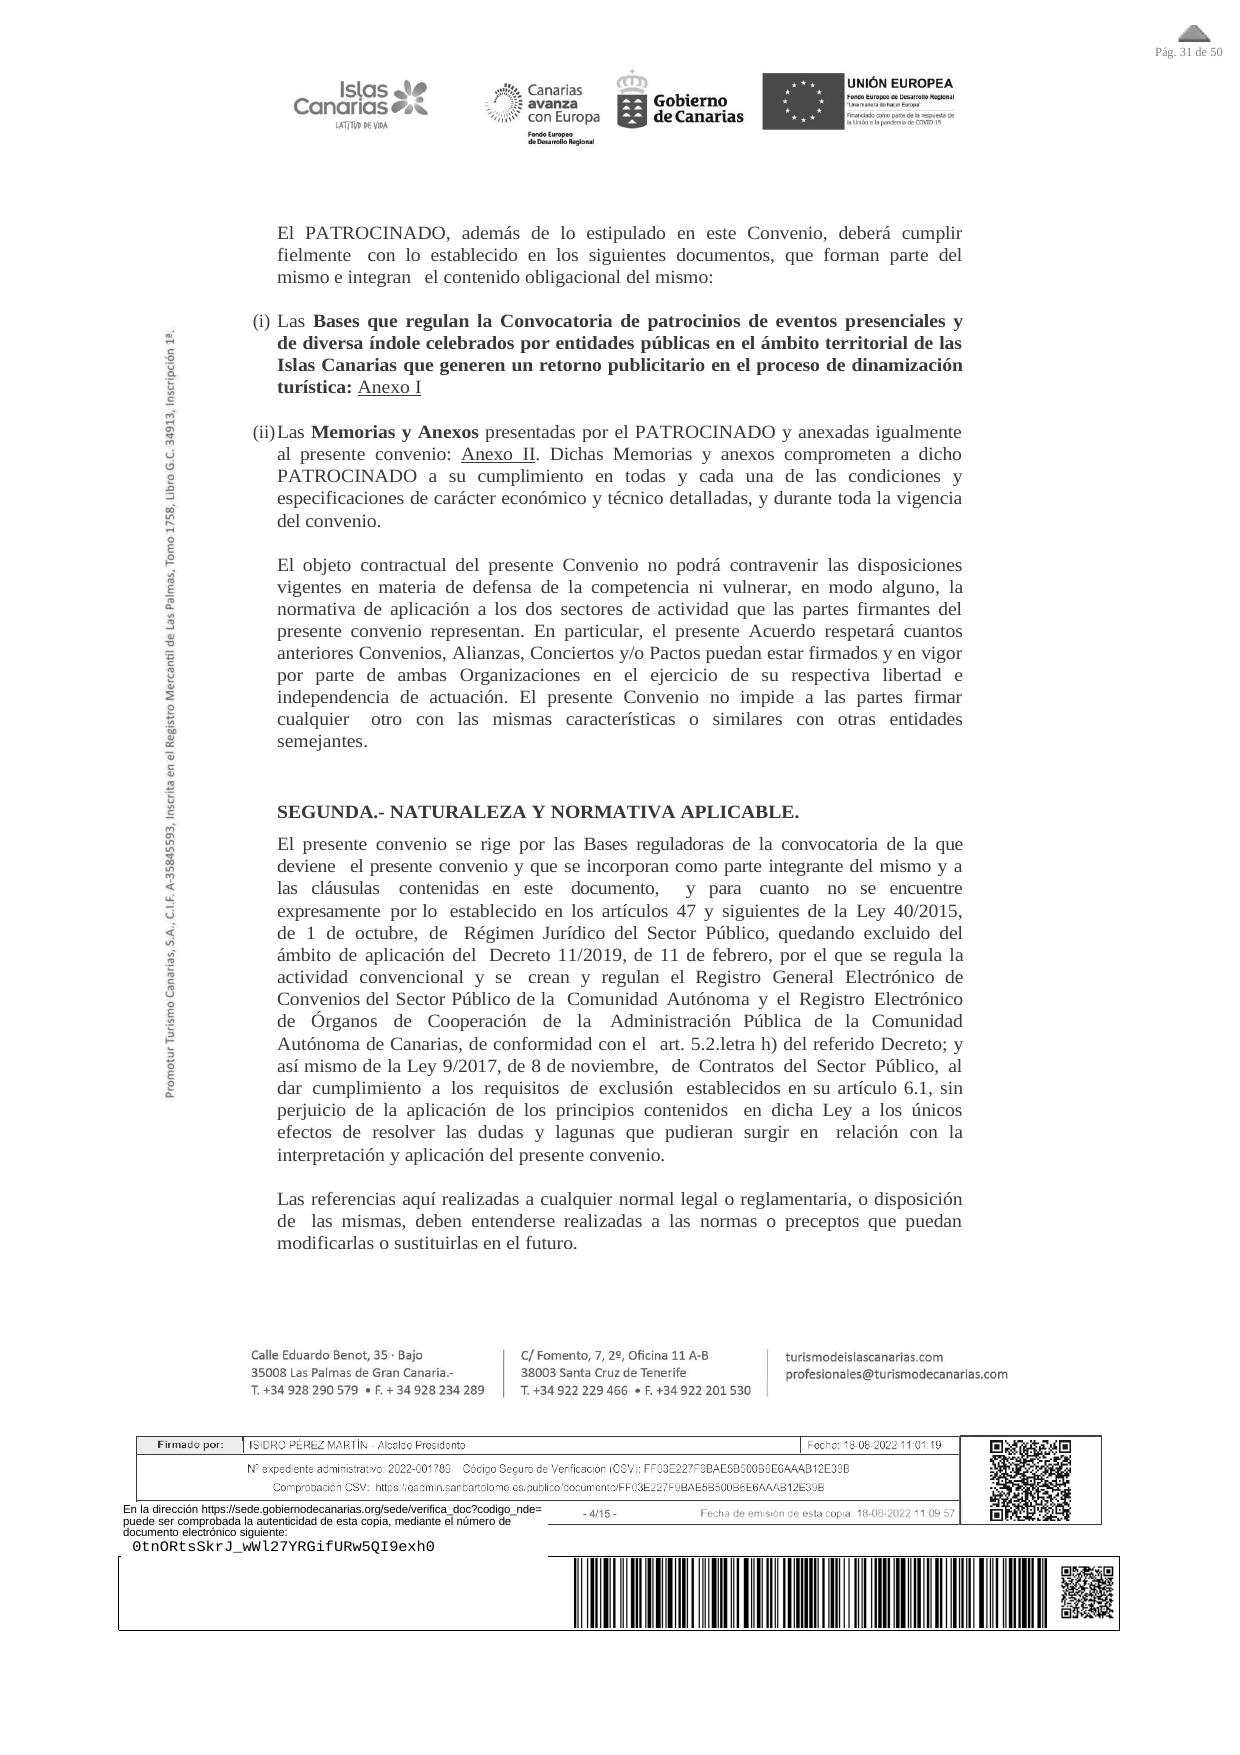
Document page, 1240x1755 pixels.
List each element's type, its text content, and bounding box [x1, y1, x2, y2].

text Las referencias aquí realizadas a cualquier normal legal o reglamentaria, o disposición de las mismas, deben entenderse realizadas a las normas o preceptos que puedan modificarlas o sustituirlas en el futuro. [277, 1188, 963, 1253]
text El objeto contractual del presente Convenio no podrá contravenir las disposiciones vigentes en materia de defensa de la competencia ni vulnerar, en modo alguno, la normativa de aplicación a los dos sectores de actividad que las partes firmantes del presente convenio representan. En particular, el presente Acuerdo respetará cuantos anteriores Convenios, Alianzas, Conciertos y/o Pactos puedan estar firmados y en vigor por parte de ambas Organizaciones en el ejercicio de su respectiva libertad e independencia de actuación. El presente Convenio no impide a las partes firmar cualquier otro con las mismas características o similares con otras entidades semejantes. [277, 554, 963, 751]
picture [190, 1317, 1094, 1433]
picture [143, 1435, 1102, 1525]
picture [140, 322, 189, 1117]
text El PATROCINADO, además de lo estipulado en este Convenio, deberá cumplir fielmente con lo establecido en los siguientes documentos, que forman parte del mismo e integran el contenido obligacional del mismo: [277, 222, 963, 287]
picture [276, 64, 964, 150]
list Las Bases que regulan la Convocatoria de patrocinios de eventos presenciales y de diversa índole celebrados por entidades públicas en el ámbito territorial de las Islas Canarias que generen un retorno publicitario en el proceso de dinamización turística: Anexo I [253, 310, 963, 398]
picture [574, 1558, 1047, 1628]
list Las Memorias y Anexos presentadas por el PATROCINADO y anexadas igualmente al presente convenio: Anexo II. Dichas Memorias y anexos comprometen a dicho PATROCINADO a su cumplimiento en todas y cada una de las condiciones y especificaciones de carácter económico y técnico detalladas, y durante toda la vigencia del convenio. [253, 421, 963, 531]
text SEGUNDA.- NATURALEZA Y NORMATIVA APLICABLE. [277, 801, 1235, 823]
picture [1177, 25, 1211, 42]
text El presente convenio se rige por las Bases reguladoras de la convocatoria de la que deviene el presente convenio y que se incorporan como parte integrante del mismo y a las cláusulas contenidas en este documento, y para cuanto no se encuentre expresamente por lo establecido en los artículos 47 y siguientes de la Ley 40/2015, de 1 de octubre, de Régimen Jurídico del Sector Público, quedando excluido del ámbito de aplicación del Decreto 11/2019, de 11 de febrero, por el que se regula la actividad convencional y se crean y regulan el Registro General Electrónico de Convenios del Sector Público de la Comunidad Autónoma y el Registro Electrónico de Órganos de Cooperación de la Administración Pública de la Comunidad Autónoma de Canarias, de conformidad con el art. 5.2.letra h) del referido Decreto; y así mismo de la Ley 9/2017, de 8 de noviembre, de Contratos del Sector Público, al dar cumplimiento a los requisitos de exclusión establecidos en su artículo 6.1, sin perjuicio de la aplicación de los principios contenidos en dicha Ley a los únicos efectos de resolver las dudas y lagunas que pudieran surgir en relación con la interpretación y aplicación del presente convenio. [277, 833, 963, 1165]
picture [1056, 1561, 1119, 1624]
